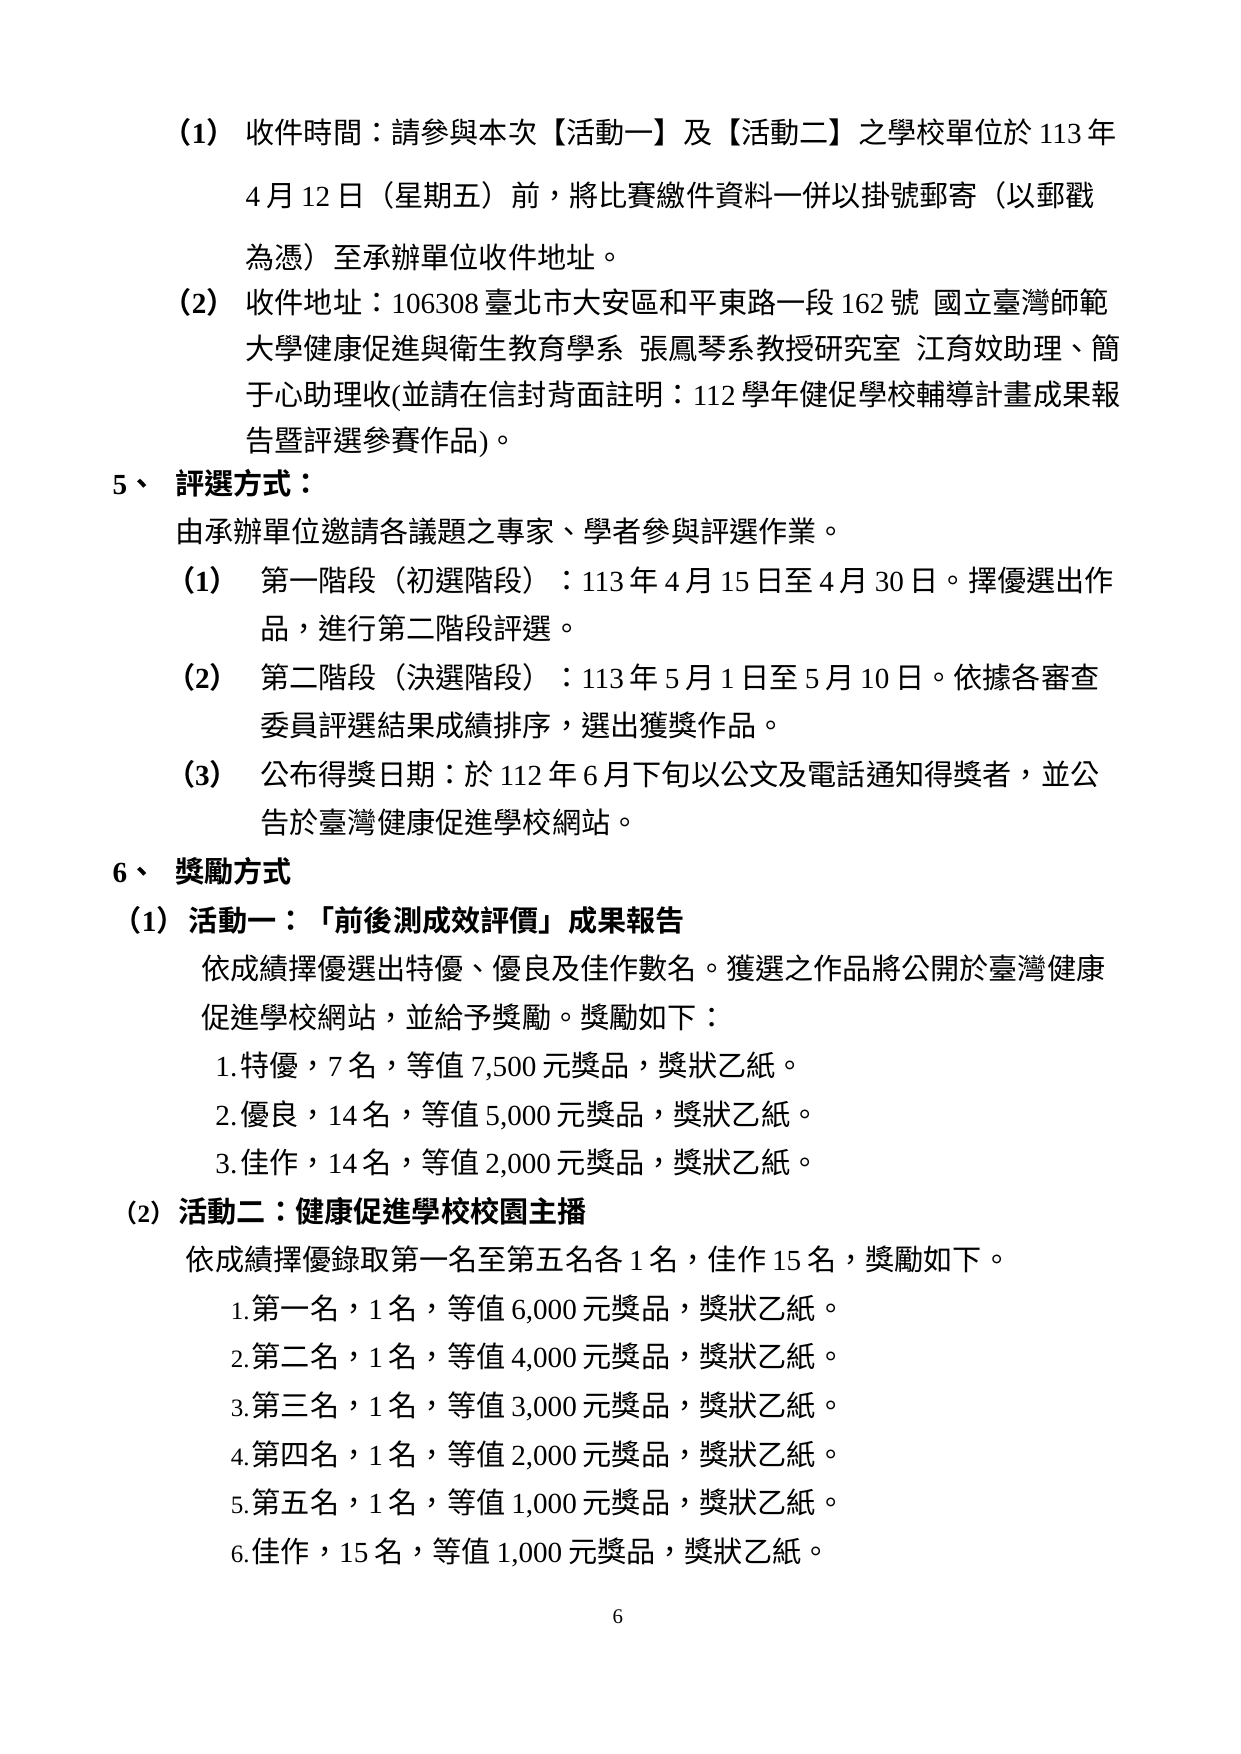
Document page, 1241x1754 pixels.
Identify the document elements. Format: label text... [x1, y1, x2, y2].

list 第二階段（決選階段）：113年5月1日至5月10日。依據各審查委員評選結果成績排序，選出獲獎作品。 [166, 654, 1122, 745]
list 第三名，1名，等值3,000元獎品，獎狀乙紙。 [231, 1383, 1122, 1425]
list 特優，7名，等值7,500元獎品，獎狀乙紙。 [157, 1043, 1122, 1085]
list 佳作，14名，等值2,000元獎品，獎狀乙紙。 [157, 1140, 1122, 1182]
list 第二名，1名，等值4,000元獎品，獎狀乙紙。 [231, 1334, 1122, 1376]
list 第五名，1名，等值1,000元獎品，獎狀乙紙。 [231, 1480, 1122, 1522]
list 第一名，1名，等值6,000元獎品，獎狀乙紙。 [231, 1286, 1122, 1328]
list 優良，14名，等值5,000元獎品，獎狀乙紙。 [157, 1091, 1122, 1134]
text 依成績擇優選出特優、優良及佳作數名。獲選之作品將公開於臺灣健康促進學校網站，並給予獎勵。獎勵如下： [201, 946, 1122, 1037]
list 收件時間：請參與本次【活動一】及【活動二】之學校單位於113年4月12日（星期五）前，將比賽繳件資料一併以掛號郵寄（以郵戳為憑）至承辦單位收件地址。 [162, 89, 1122, 277]
list 活動一：「前後測成效評價」成果報告 [112, 897, 1122, 939]
text 依成績擇優錄取第一名至第五名各1名，佳作15名，獎勵如下。 [127, 1237, 1122, 1279]
list 收件地址：106308臺北市大安區和平東路一段162號 國立臺灣師範大學健康促進與衛生教育學系 張鳳琴系教授研究室 江育妏助理、簡于心助理收(並請在信封背面註明：112學年健促學校輔導計畫成果報告暨評選參賽作品)。 [162, 277, 1122, 460]
list 公布得獎日期：於112年6月下旬以公文及電話通知得獎者，並公告於臺灣健康促進學校網站。 [166, 752, 1122, 842]
list 評選方式： [112, 460, 1122, 503]
list 第四名，1名，等值2,000元獎品，獎狀乙紙。 [231, 1431, 1122, 1473]
text 由承辦單位邀請各議題之專家、學者參與評選作業。 [175, 509, 1122, 551]
list 活動二：健康促進學校校園主播 [112, 1188, 1122, 1231]
list 佳作，15名，等值1,000元獎品，獎狀乙紙。 [231, 1528, 1122, 1571]
list 第一階段（初選階段）：113年4月15日至4月30日。擇優選出作品，進行第二階段評選。 [166, 557, 1122, 648]
list 獎勵方式 [112, 849, 1122, 891]
